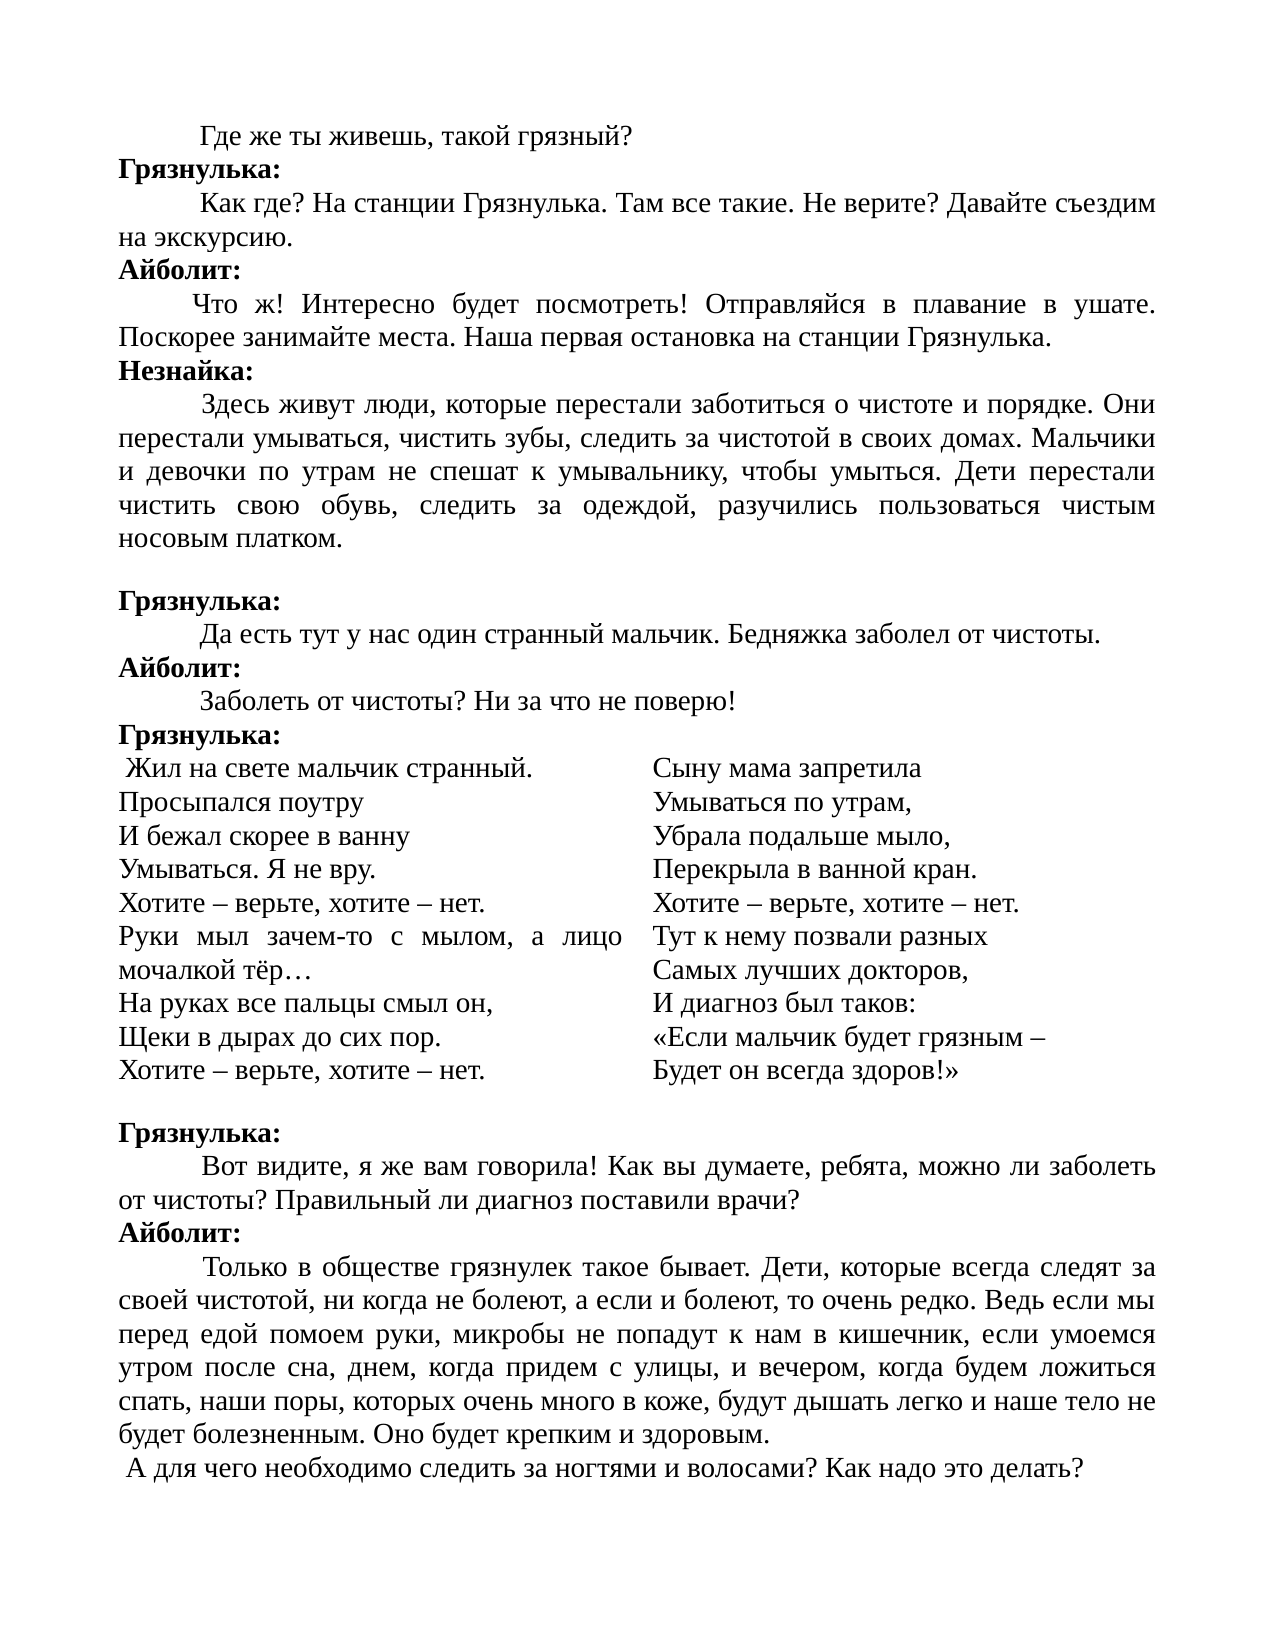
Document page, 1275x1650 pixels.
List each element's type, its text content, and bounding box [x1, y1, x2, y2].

text Айболит: [118, 1215, 1157, 1249]
text Перекрыла в ванной кран. [652, 851, 1157, 885]
text Грязнулька: [118, 717, 1157, 751]
text Сыну мама запретила [652, 751, 1157, 784]
text Грязнулька: [118, 1115, 1157, 1148]
text На руках все пальцы смыл он, [118, 985, 623, 1019]
text Убрала подальше мыло, [652, 818, 1157, 851]
text Незнайка: [118, 353, 1157, 386]
text Грязнулька: [118, 152, 1157, 185]
text А для чего необходимо следить за ногтями и волосами? Как надо это делать? [118, 1450, 1157, 1484]
text Здесь живут люди, которые перестали заботиться о чистоте и порядке. Они перестали умываться, чистить зубы, следить за чистотой в своих домах. Мальчики и девочки по утрам не спешат к умывальнику, чтобы умыться. Дети перестали чистить свою обувь, следить за одеждой, разучились пользоваться чистым носовым платком. [118, 386, 1157, 554]
text Хотите – верьте, хотите – нет. [118, 1052, 623, 1086]
text И бежал скорее в ванну [118, 818, 623, 851]
text Заболеть от чистоты? Ни за что не поверю! [118, 683, 1157, 717]
text Как где? На станции Грязнулька. Там все такие. Не верите? Давайте съездим на экскурсию. [118, 185, 1157, 252]
text Айболит: [118, 650, 1157, 683]
text «Если мальчик будет грязным – [652, 1019, 1157, 1052]
text Грязнулька: [118, 583, 1157, 616]
text Да есть тут у нас один странный мальчик. Бедняжка заболел от чистоты. [118, 616, 1157, 650]
text Просыпался поутру [118, 784, 623, 818]
text Где же ты живешь, такой грязный? [118, 118, 1157, 152]
text Хотите – верьте, хотите – нет. [652, 885, 1157, 918]
text Хотите – верьте, хотите – нет. [118, 885, 623, 918]
text Щеки в дырах до сих пор. [118, 1019, 623, 1052]
text Тут к нему позвали разных [652, 918, 1157, 952]
text И диагноз был таков: [652, 985, 1157, 1019]
text Умываться по утрам, [652, 784, 1157, 818]
text Вот видите, я же вам говорила! Как вы думаете, ребята, можно ли заболеть от чистоты? Правильный ли диагноз поставили врачи? [118, 1148, 1157, 1215]
text Руки мыл зачем-то с мылом, а лицо мочалкой тёр… [118, 918, 623, 985]
text Будет он всегда здоров!» [652, 1052, 1157, 1086]
text Умываться. Я не вру. [118, 851, 623, 885]
text Только в обществе грязнулек такое бывает. Дети, которые всегда следят за своей чистотой, ни когда не болеют, а если и болеют, то очень редко. Ведь если мы перед едой помоем руки, микробы не попадут к нам в кишечник, если умоемся утром после сна, днем, когда придем с улицы, и вечером, когда будем ложиться спать, наши поры, которых очень много в коже, будут дышать легко и наше тело не будет болезненным. Оно будет крепким и здоровым. [118, 1249, 1157, 1450]
text Самых лучших докторов, [652, 952, 1157, 985]
text Что ж! Интересно будет посмотреть! Отправляйся в плавание в ушате. Поскорее занимайте места. Наша первая остановка на станции Грязнулька. [118, 286, 1157, 353]
text Жил на свете мальчик странный. [118, 751, 623, 784]
text Айболит: [118, 252, 1157, 286]
